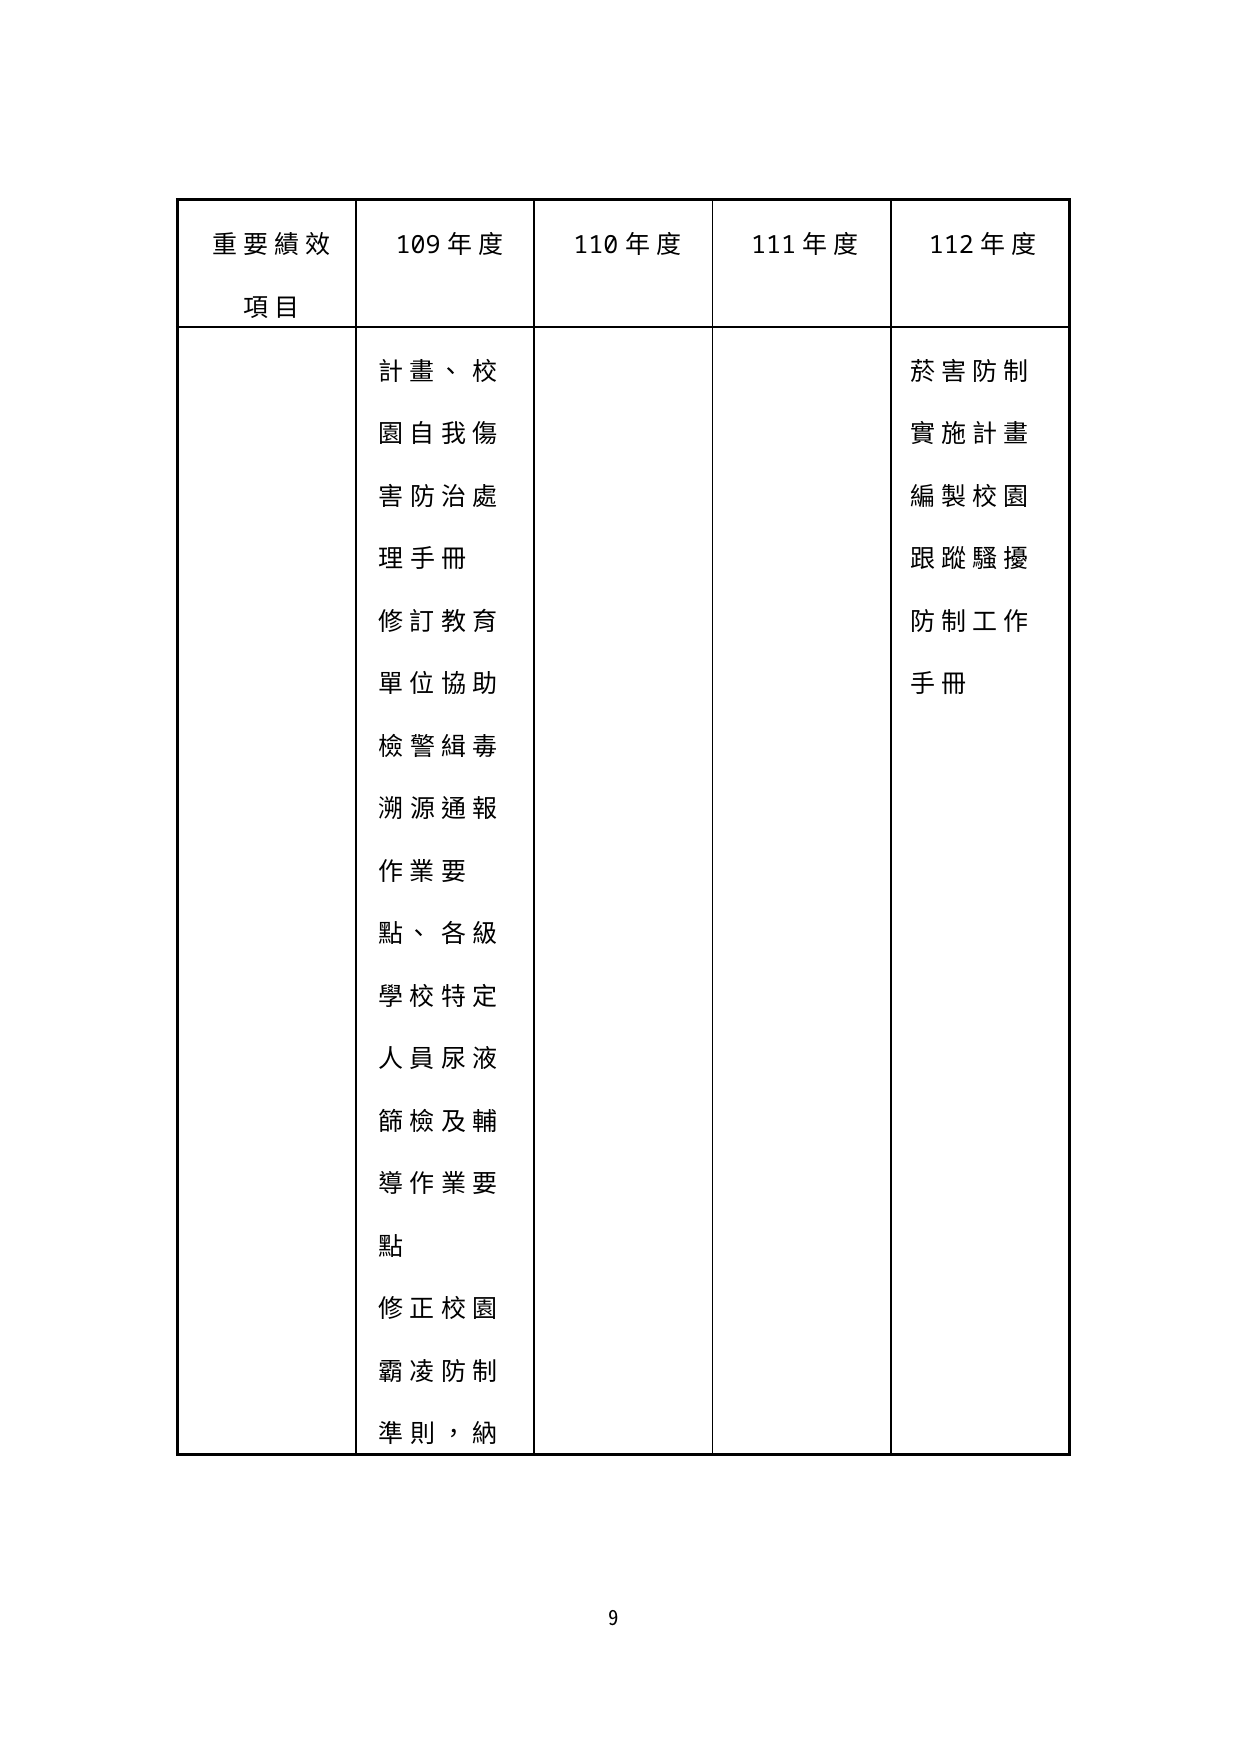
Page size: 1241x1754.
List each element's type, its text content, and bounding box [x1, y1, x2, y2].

table_header 111年度 [713, 201, 890, 326]
table_header 112年度 [892, 201, 1068, 326]
table_cell 計畫、校園自我傷害防治處理手冊 修訂教育單位協助檢警緝毒溯源通報作業要點、各級學校特定人員尿液篩檢及輔導作業要點 修正校園霸凌防制準則，納 [357, 328, 533, 1453]
table_header 重要績效項目 [179, 201, 355, 326]
table_cell [179, 328, 355, 1453]
table_header 110年度 [535, 201, 712, 326]
table_cell [713, 328, 890, 1453]
table_header 109年度 [357, 201, 533, 326]
table_cell [535, 328, 712, 1453]
table_cell 菸害防制實施計畫 編製校園跟蹤騷擾防制工作手冊 [892, 328, 1068, 1453]
